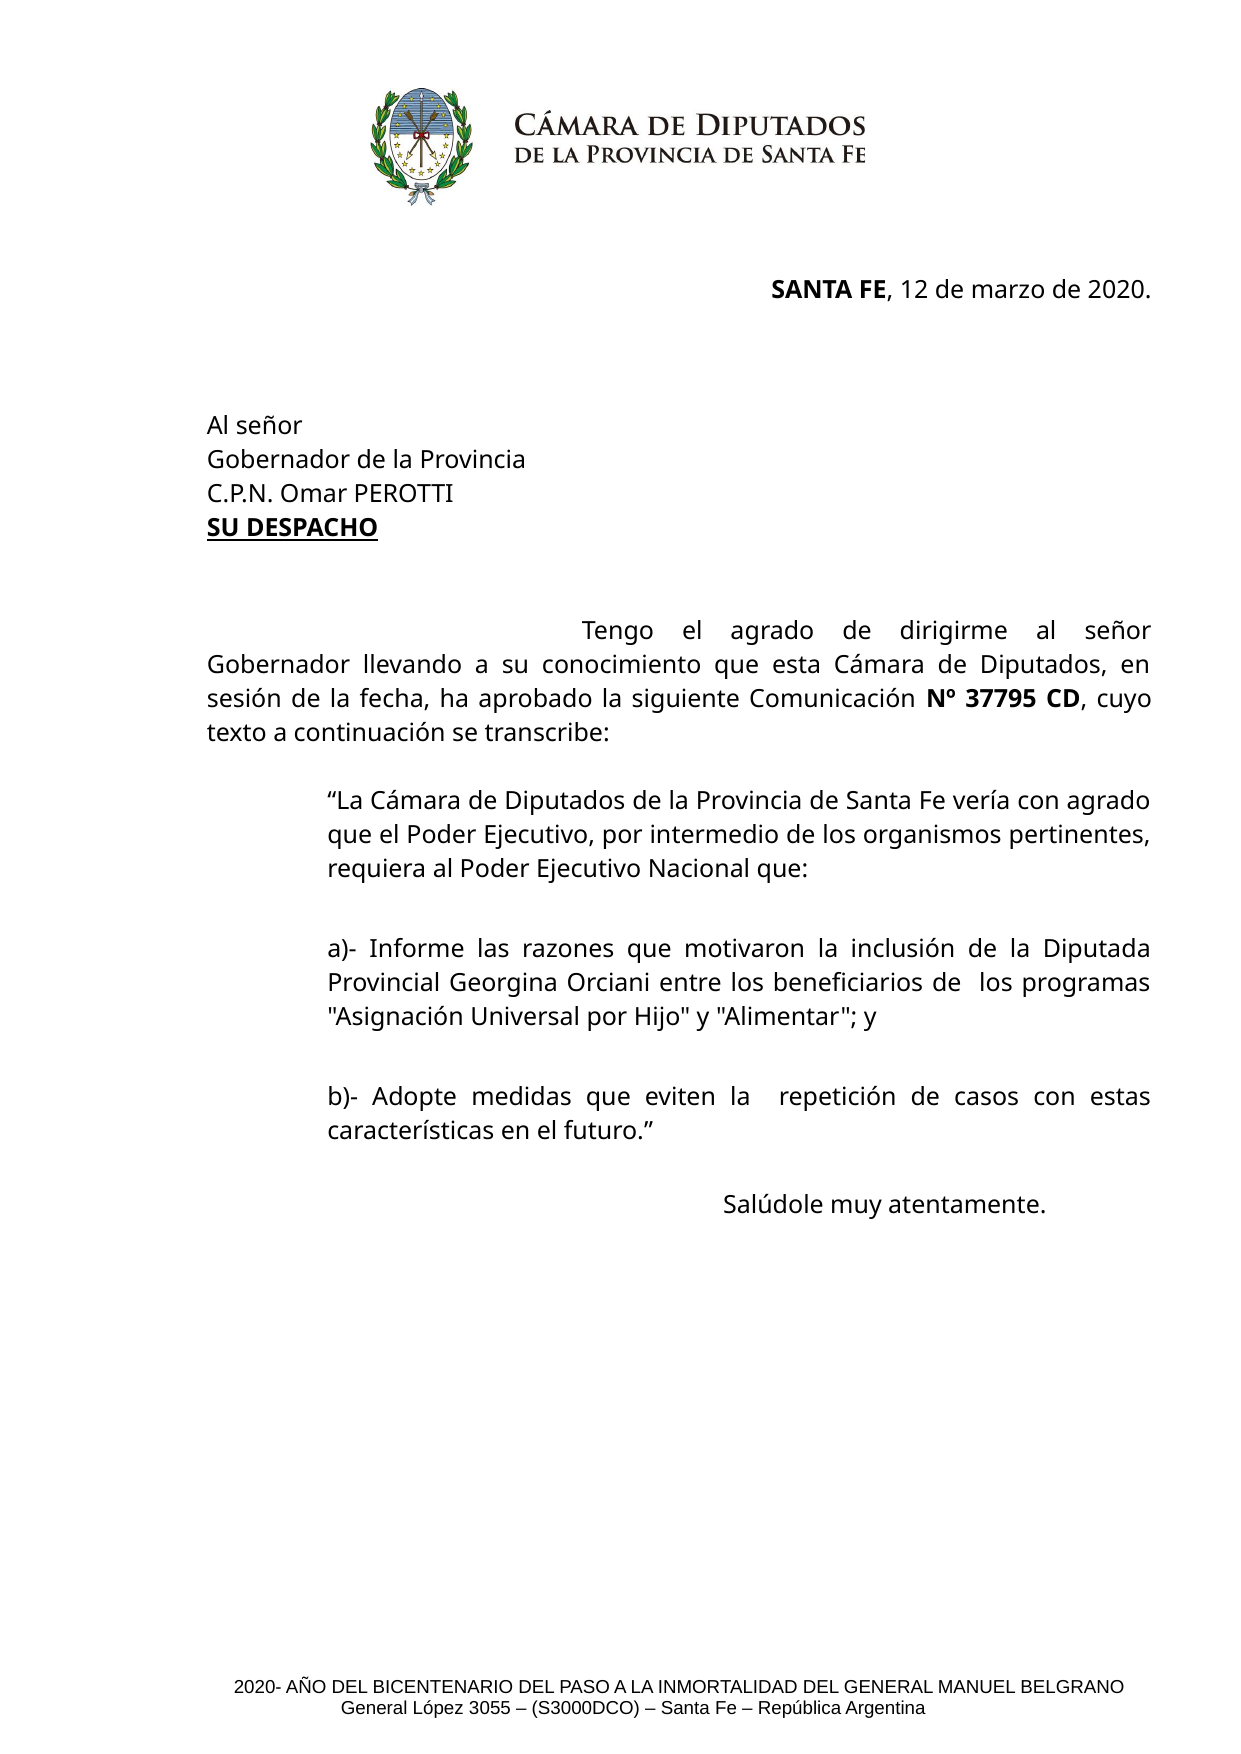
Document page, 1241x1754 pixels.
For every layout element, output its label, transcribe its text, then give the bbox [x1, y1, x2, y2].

text a)- Informe las razones que motivaron la inclusión de la Diputada Provincial Georgina Orciani entre los beneficiarios de los programas "Asignación Universal por Hijo" y "Alimentar"; y [327, 931, 1152, 1033]
text Gobernador de la Provincia [207, 442, 1152, 476]
text Tengo el agrado de dirigirme al señor Gobernador llevando a su conocimiento que esta Cámara de Diputados, en sesión de la fecha, ha aprobado la siguiente Comunicación Nº 37795 CD, cuyo texto a continuación se transcribe: [207, 612, 1152, 748]
picture [370, 88, 866, 210]
text SU DESPACHO [207, 510, 1152, 544]
text SANTA FE, 12 de marzo de 2020. [207, 272, 1152, 306]
text Salúdole muy atentamente. [649, 1187, 1152, 1221]
text “La Cámara de Diputados de la Provincia de Santa Fe vería con agrado que el Poder Ejecutivo, por intermedio de los organismos pertinentes, requiera al Poder Ejecutivo Nacional que: [327, 783, 1152, 885]
text C.P.N. Omar PEROTTI [207, 476, 1152, 510]
text Al señor [207, 408, 1152, 442]
text b)- Adopte medidas que eviten la repetición de casos con estas características en el futuro.” [327, 1079, 1152, 1147]
